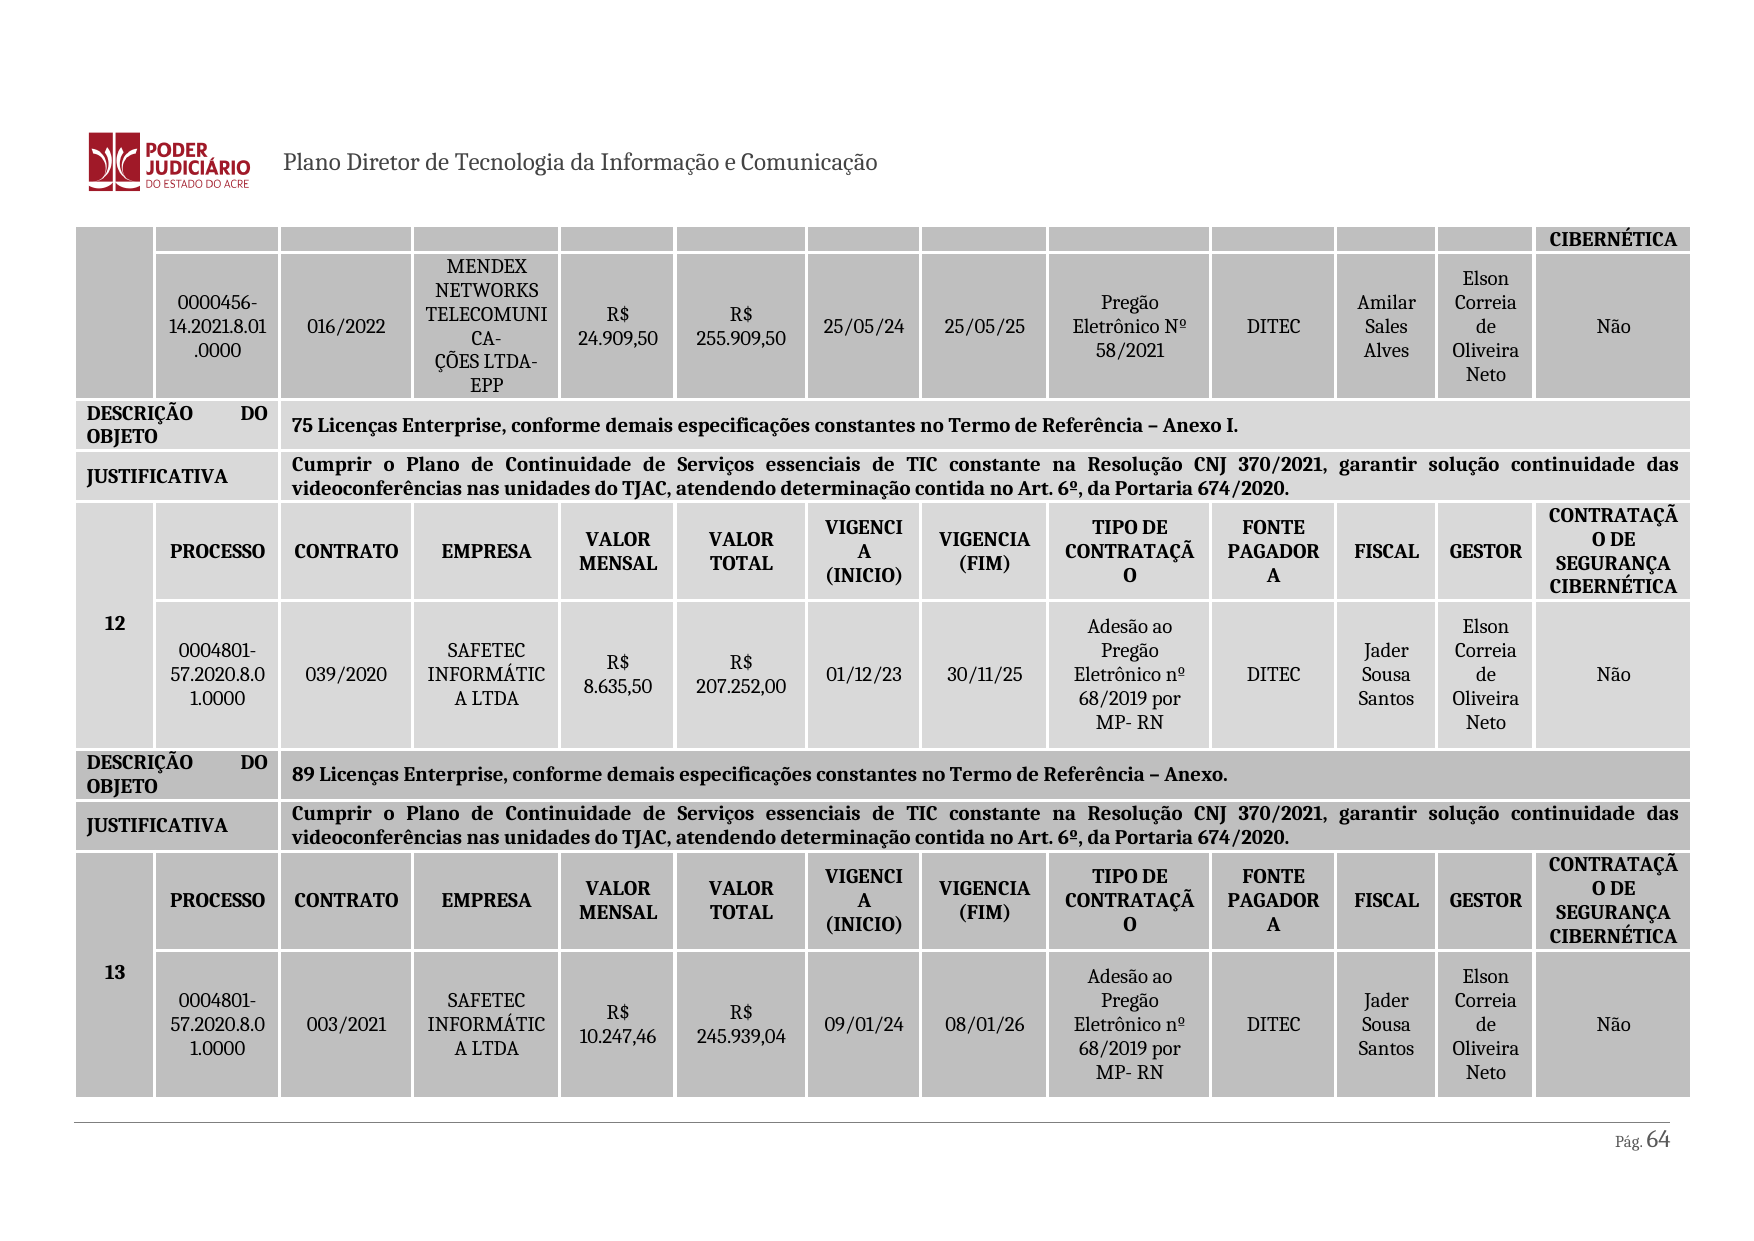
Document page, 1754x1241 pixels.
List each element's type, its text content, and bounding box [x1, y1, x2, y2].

table_cell VALOR MENSAL [561, 853, 673, 949]
table_cell MENDEX NETWORKS TELECOMUNICA- ÇÕES LTDA-EPP [414, 254, 558, 398]
table_cell 0004801-57.2020.8.01.0000 [156, 602, 278, 748]
table_cell 08/01/26 [922, 952, 1046, 1097]
table_cell GESTOR [1438, 853, 1532, 949]
table_cell CONTRATO [281, 853, 411, 949]
table_cell Adesão ao Pregão Eletrônico nº 68/2019 por MP- RN [1049, 602, 1209, 748]
table_cell Adesão ao Pregão Eletrônico nº 68/2019 por MP- RN [1049, 952, 1209, 1097]
table_cell PROCESSO [156, 853, 278, 949]
table_cell Não [1536, 602, 1690, 748]
table_cell CONTRATO [281, 503, 411, 599]
table_cell SAFETEC INFORMÁTICA LTDA [414, 602, 558, 748]
table_cell R$ 207.252,00 [677, 602, 805, 748]
table_cell [922, 227, 1046, 251]
table_cell [1337, 227, 1435, 251]
table_cell DESCRIÇÃO DO OBJETO [76, 401, 278, 449]
table_cell GESTOR [1438, 503, 1532, 599]
table_cell DITEC [1212, 254, 1334, 398]
table_cell EMPRESA [414, 503, 558, 599]
table_cell CIBERNÉTICA [1536, 227, 1690, 251]
table_cell FISCAL [1337, 853, 1435, 949]
table_cell DITEC [1212, 602, 1334, 748]
table_cell PROCESSO [156, 503, 278, 599]
table_cell 0000456-14.2021.8.01.0000 [156, 254, 278, 398]
table_cell [677, 227, 805, 251]
table_cell [281, 227, 411, 251]
table_cell VIGENCIA (FIM) [922, 853, 1046, 949]
table_cell SAFETEC INFORMÁTICA LTDA [414, 952, 558, 1097]
table_cell VALOR TOTAL [677, 853, 805, 949]
table_cell R$ 245.939,04 [677, 952, 805, 1097]
table_cell JUSTIFICATIVA [76, 802, 278, 850]
table_cell 0004801-57.2020.8.01.0000 [156, 952, 278, 1097]
table_cell DESCRIÇÃO DO OBJETO [76, 751, 278, 799]
table_cell Cumprir o Plano de Continuidade de Serviços essenciais de TIC constante na Resolução CNJ 370/2021, garantir solução continuidade das videoconferências nas unidades do TJAC, atendendo determinação contida no Art. 6º, da Portaria 674/2020. [281, 452, 1690, 500]
table_cell Amilar Sales Alves [1337, 254, 1435, 398]
table_cell FONTE PAGADORA [1212, 503, 1334, 599]
table_cell 09/01/24 [808, 952, 919, 1097]
table_cell CONTRATAÇÃO DE SEGURANÇA CIBERNÉTICA [1536, 503, 1690, 599]
table_cell R$ 8.635,50 [561, 602, 673, 748]
table_cell FISCAL [1337, 503, 1435, 599]
table_cell R$ 24.909,50 [561, 254, 673, 398]
table_cell R$ 10.247,46 [561, 952, 673, 1097]
table_cell 25/05/24 [808, 254, 919, 398]
table_cell DITEC [1212, 952, 1334, 1097]
table_cell VIGENCIA (FIM) [922, 503, 1046, 599]
table_cell 13 [76, 853, 153, 1097]
table_cell Jader Sousa Santos [1337, 602, 1435, 748]
table_cell EMPRESA [414, 853, 558, 949]
table_cell R$ 255.909,50 [677, 254, 805, 398]
table_cell [76, 227, 153, 398]
table_cell 003/2021 [281, 952, 411, 1097]
table_cell Elson Correia de Oliveira Neto [1438, 254, 1532, 398]
table_cell [156, 227, 278, 251]
table_cell [1049, 227, 1209, 251]
table_cell 30/11/25 [922, 602, 1046, 748]
table_cell [561, 227, 673, 251]
table_cell VALOR TOTAL [677, 503, 805, 599]
table_cell 75 Licenças Enterprise, conforme demais especificações constantes no Termo de Referência – Anexo I. [281, 401, 1690, 449]
table_cell Jader Sousa Santos [1337, 952, 1435, 1097]
table_cell VIGENCIA (INICIO) [808, 503, 919, 599]
table_cell Pregão Eletrônico Nº 58/2021 [1049, 254, 1209, 398]
table_cell VIGENCIA (INICIO) [808, 853, 919, 949]
table_cell Não [1536, 254, 1690, 398]
table_cell FONTE PAGADORA [1212, 853, 1334, 949]
table_cell Não [1536, 952, 1690, 1097]
table_cell JUSTIFICATIVA [76, 452, 278, 500]
table_cell [1212, 227, 1334, 251]
table_cell TIPO DE CONTRATAÇÃO [1049, 503, 1209, 599]
table_cell VALOR MENSAL [561, 503, 673, 599]
table_cell TIPO DE CONTRATAÇÃO [1049, 853, 1209, 949]
table_cell [414, 227, 558, 251]
table_cell 25/05/25 [922, 254, 1046, 398]
table_cell 039/2020 [281, 602, 411, 748]
table_cell CONTRATAÇÃO DE SEGURANÇA CIBERNÉTICA [1536, 853, 1690, 949]
table_cell Elson Correia de Oliveira Neto [1438, 952, 1532, 1097]
table_cell 01/12/23 [808, 602, 919, 748]
table_cell 12 [76, 503, 153, 748]
table_cell Elson Correia de Oliveira Neto [1438, 602, 1532, 748]
table_cell 016/2022 [281, 254, 411, 398]
table_cell [808, 227, 919, 251]
table_cell Cumprir o Plano de Continuidade de Serviços essenciais de TIC constante na Resolução CNJ 370/2021, garantir solução continuidade das videoconferências nas unidades do TJAC, atendendo determinação contida no Art. 6º, da Portaria 674/2020. [281, 802, 1690, 850]
table_cell [1438, 227, 1532, 251]
table_cell 89 Licenças Enterprise, conforme demais especificações constantes no Termo de Referência – Anexo. [281, 751, 1690, 799]
